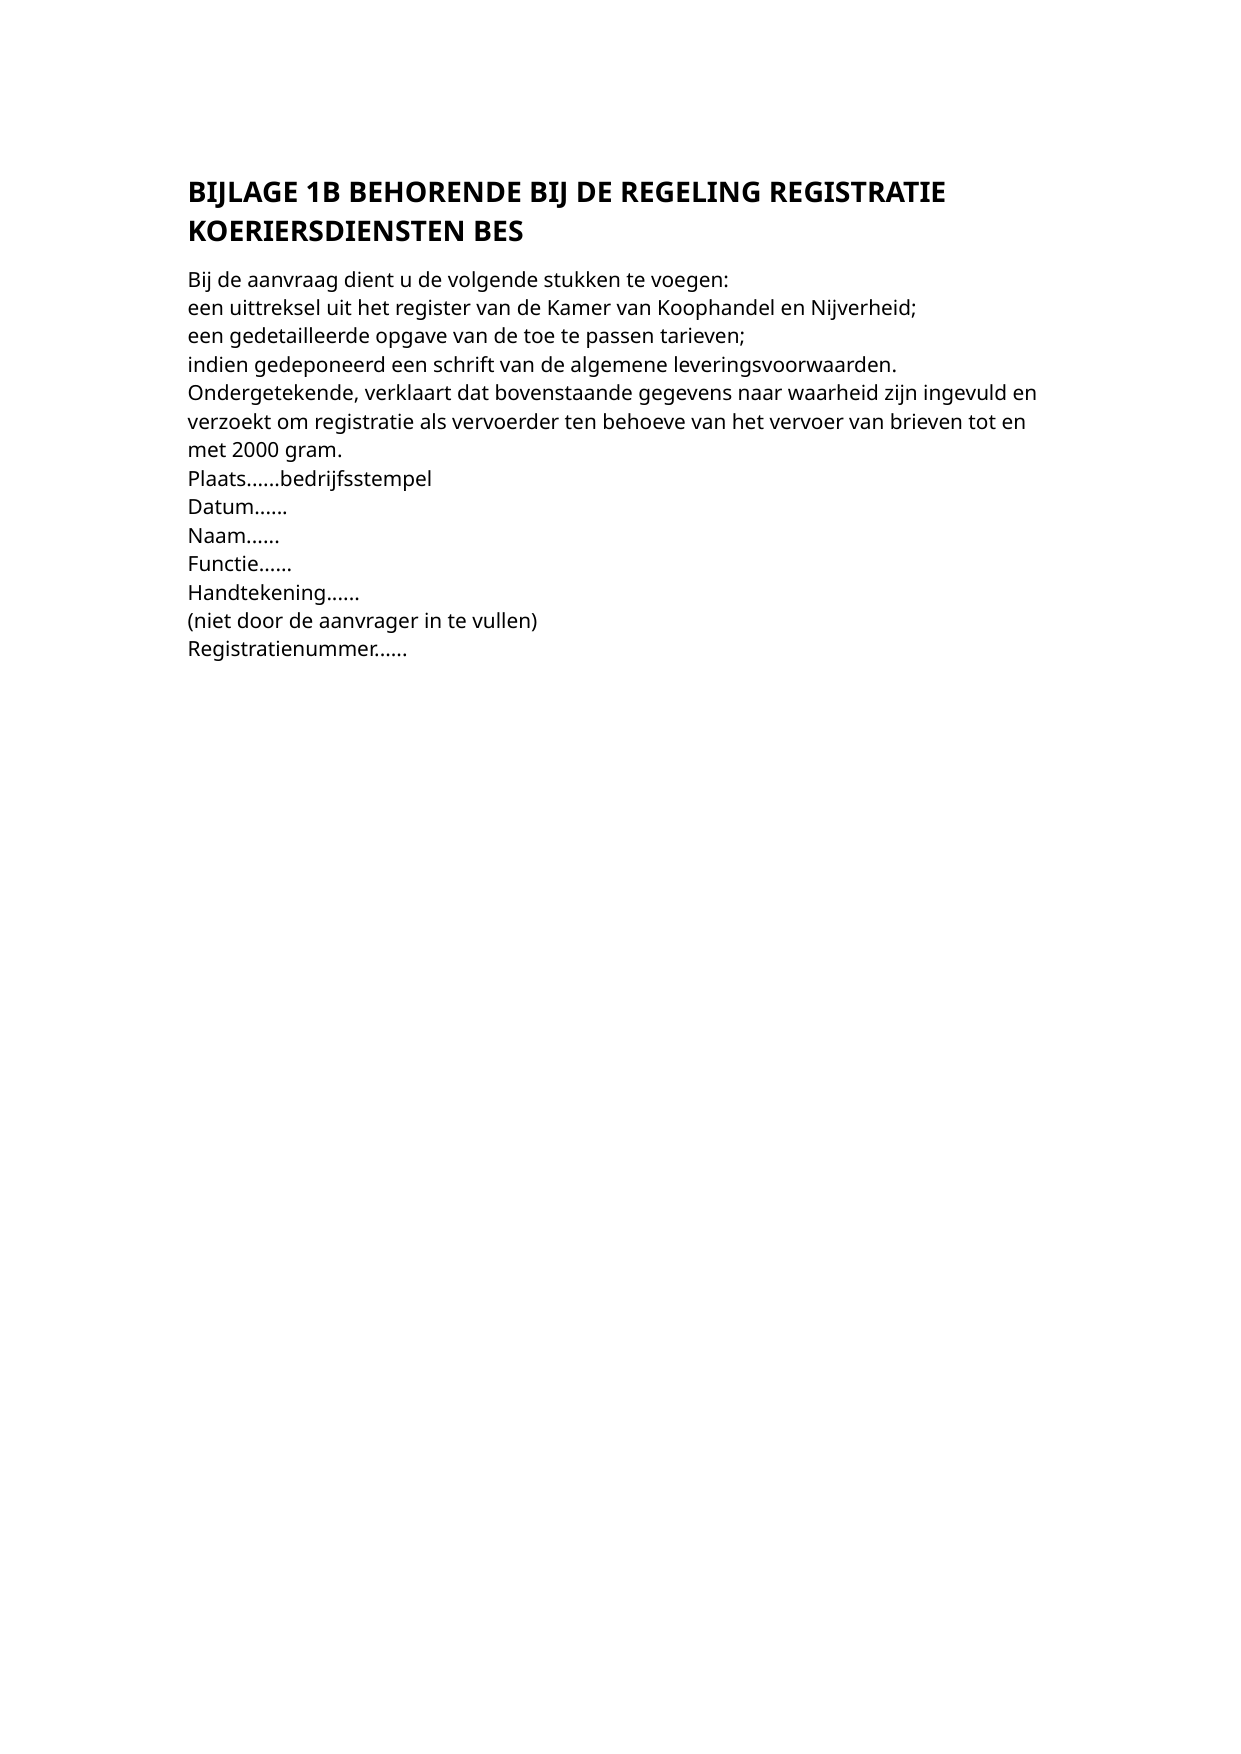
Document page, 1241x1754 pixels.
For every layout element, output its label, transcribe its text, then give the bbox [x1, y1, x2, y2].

text Plaats......bedrijfsstempel [187, 464, 1053, 492]
text Handtekening...... [187, 578, 1053, 606]
text Ondergetekende, verklaart dat bovenstaande gegevens naar waarheid zijn ingevuld en verzoekt om registratie als vervoerder ten behoeve van het vervoer van brieven tot en met 2000 gram. [187, 378, 1053, 464]
text indien gedeponeerd een schrift van de algemene leveringsvoorwaarden. [187, 350, 1053, 378]
text Functie...... [187, 549, 1053, 578]
subtitle BIJLAGE 1B BEHORENDE BIJ DE REGELING REGISTRATIE KOERIERSDIENSTEN BES [187, 172, 1053, 250]
text een gedetailleerde opgave van de toe te passen tarieven; [187, 322, 1053, 350]
text Bij de aanvraag dient u de volgende stukken te voegen: [187, 265, 1053, 293]
text Registratienummer...... [187, 634, 1053, 663]
text Naam...... [187, 521, 1053, 549]
text Datum...... [187, 492, 1053, 521]
text (niet door de aanvrager in te vullen) [187, 606, 1053, 634]
text een uittreksel uit het register van de Kamer van Koophandel en Nijverheid; [187, 293, 1053, 322]
